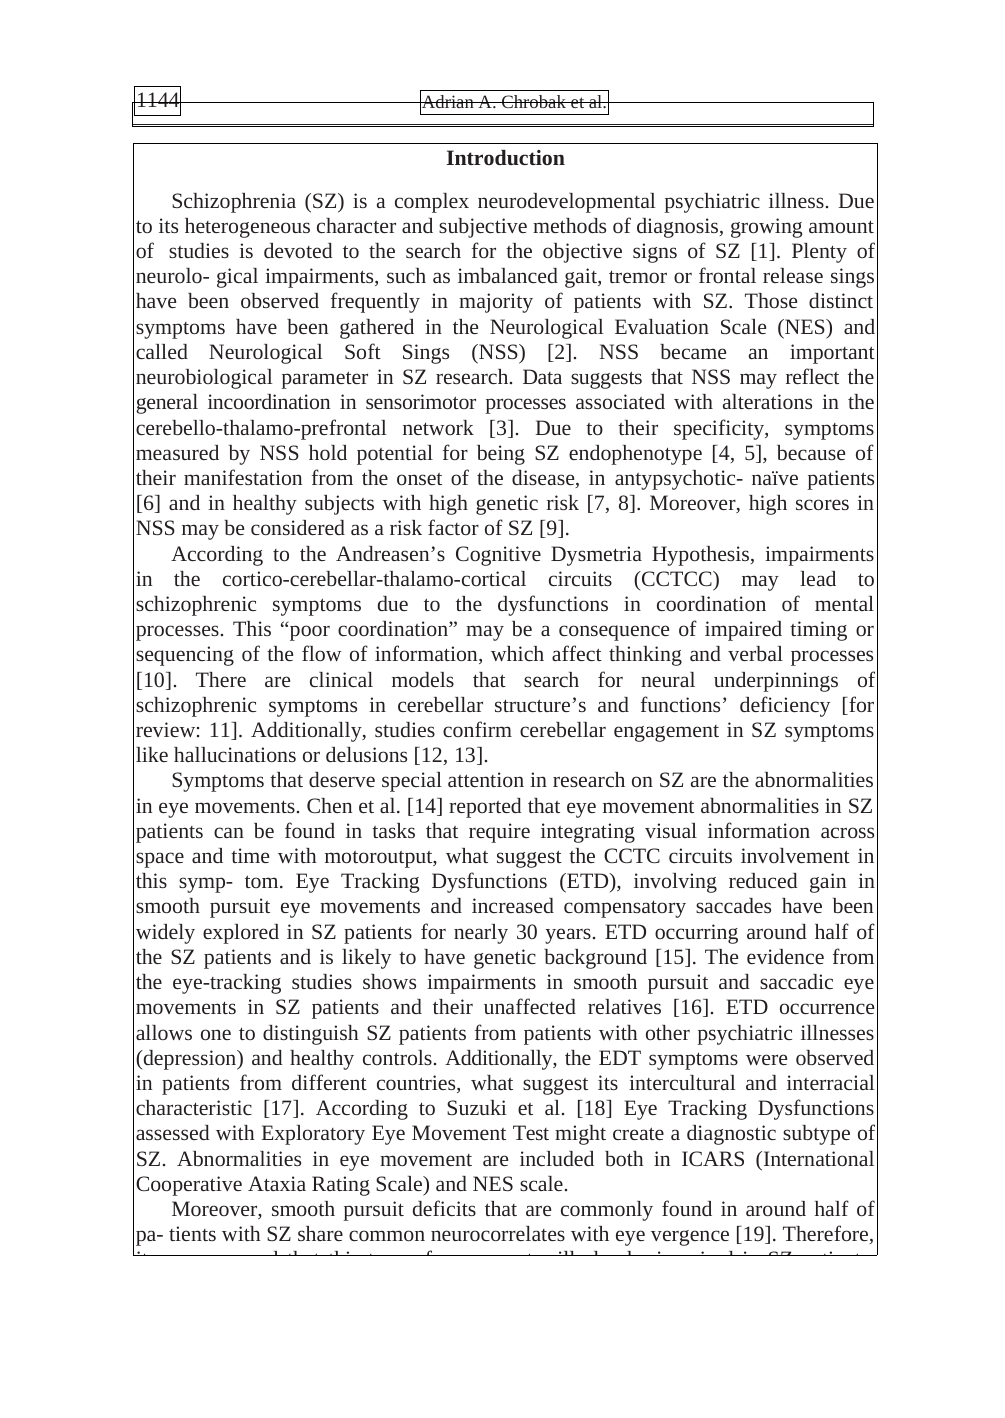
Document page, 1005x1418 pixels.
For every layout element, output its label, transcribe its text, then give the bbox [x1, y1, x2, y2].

text Moreover, smooth pursuit deficits that are commonly found in around half of pa- tients with SZ share common neurocorrelates with eye vergence [19]. Therefore, it was proposed that this type of movement will also be impaired in SZ patients. Unfor- tunately, the data on convergence insufficiency (CI) in SZ patients is limited. Higher rate of intrusive saccades in vergence tracking in patients diagnosed with SZ than [136, 1196, 875, 1255]
text 1144 [136, 87, 180, 102]
text Schizophrenia (SZ) is a complex neurodevelopmental psychiatric illness. Due to its heterogeneous character and subjective methods of diagnosis, growing amount of studies is devoted to the search for the objective signs of SZ [1]. Plenty of neurolo- gical impairments, such as imbalanced gait, tremor or frontal release sings have been observed frequently in majority of patients with SZ. Those distinct symptoms have been gathered in the Neurological Evaluation Scale (NES) and called Neurological Soft Sings (NSS) [2]. NSS became an important neurobiological parameter in SZ research. Data suggests that NSS may reflect the general incoordination in sensorimotor processes associated with alterations in the cerebello-thalamo-prefrontal network [3]. Due to their specificity, symptoms measured by NSS hold potential for being SZ endophenotype [4, 5], because of their manifestation from the onset of the disease, in antypsychotic- naïve patients [6] and in healthy subjects with high genetic risk [7, 8]. Moreover, high scores in NSS may be considered as a risk factor of SZ [9]. [136, 188, 875, 541]
text Adrian A. Chrobak et al. [422, 91, 608, 102]
text According to the Andreasen’s Cognitive Dysmetria Hypothesis, impairments in the cortico-cerebellar-thalamo-cortical circuits (CCTCC) may lead to schizophrenic symptoms due to the dysfunctions in coordination of mental processes. This “poor coordination” may be a consequence of impaired timing or sequencing of the flow of information, which affect thinking and verbal processes [10]. There are clinical models that search for neural underpinnings of schizophrenic symptoms in cerebellar structure’s and functions’ deficiency [for review: 11]. Additionally, studies confirm cerebellar engagement in SZ symptoms like hallucinations or delusions [12, 13]. [136, 541, 875, 767]
text 1144 [136, 103, 180, 113]
text Adrian A. Chrobak et al. [422, 103, 608, 112]
text Introduction [446, 144, 877, 170]
text Symptoms that deserve special attention in research on SZ are the abnormalities in eye movements. Chen et al. [14] reported that eye movement abnormalities in SZ patients can be found in tasks that require integrating visual information across space and time with motoroutput, what suggest the CCTC circuits involvement in this symp- tom. Eye Tracking Dysfunctions (ETD), involving reduced gain in smooth pursuit eye movements and increased compensatory saccades have been widely explored in SZ patients for nearly 30 years. ETD occurring around half of the SZ patients and is likely to have genetic background [15]. The evidence from the eye-tracking studies shows impairments in smooth pursuit and saccadic eye movements in SZ patients and their unaffected relatives [16]. ETD occurrence allows one to distinguish SZ patients from patients with other psychiatric illnesses (depression) and healthy controls. Additionally, the EDT symptoms were observed in patients from different countries, what suggest its intercultural and interracial characteristic [17]. According to Suzuki et al. [18] Eye Tracking Dysfunctions assessed with Exploratory Eye Movement Test might create a diagnostic subtype of SZ. Abnormalities in eye movement are included both in ICARS (International Cooperative Ataxia Rating Scale) and NES scale. [136, 767, 875, 1196]
